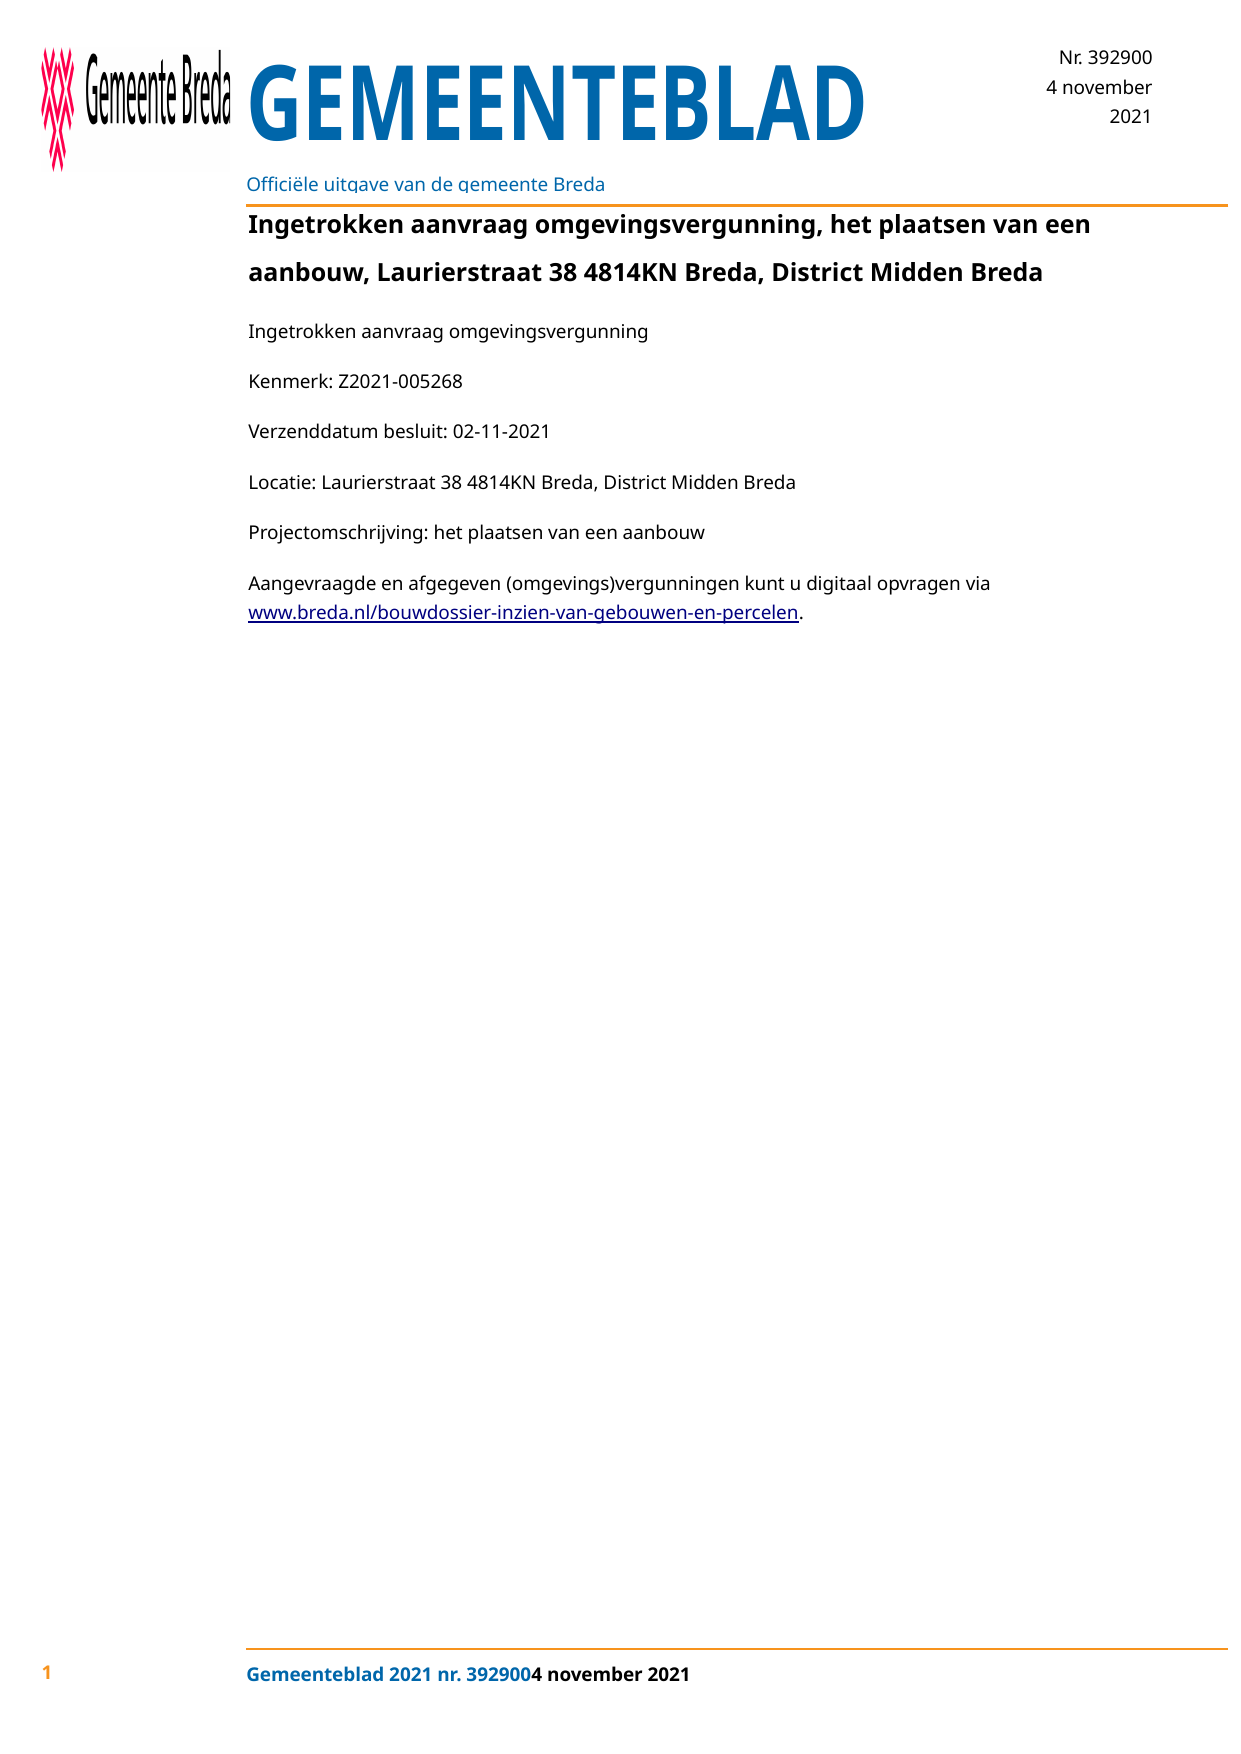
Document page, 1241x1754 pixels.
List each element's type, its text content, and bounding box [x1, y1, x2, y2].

text Verzenddatum besluit: 02-11-2021 [248, 419, 1152, 444]
text Projectomschrijving: het plaatsen van een aanbouw [248, 519, 1152, 545]
text Aangevraagde en afgegeven (omgevings)vergunningen kunt u digitaal opvragen via www.breda.nl/bouwdossier-inzien-van-gebouwen-en-percelen. [248, 570, 1152, 625]
text Kenmerk: Z2021-005268 [248, 368, 1152, 394]
text Ingetrokken aanvraag omgevingsvergunning, het plaatsen van een aanbouw, Laurierstraat 38 4814KN Breda, District Midden Breda [248, 207, 1152, 288]
text Ingetrokken aanvraag omgevingsvergunning [248, 318, 1152, 344]
text Locatie: Laurierstraat 38 4814KN Breda, District Midden Breda [248, 469, 1152, 495]
picture [41, 47, 231, 172]
